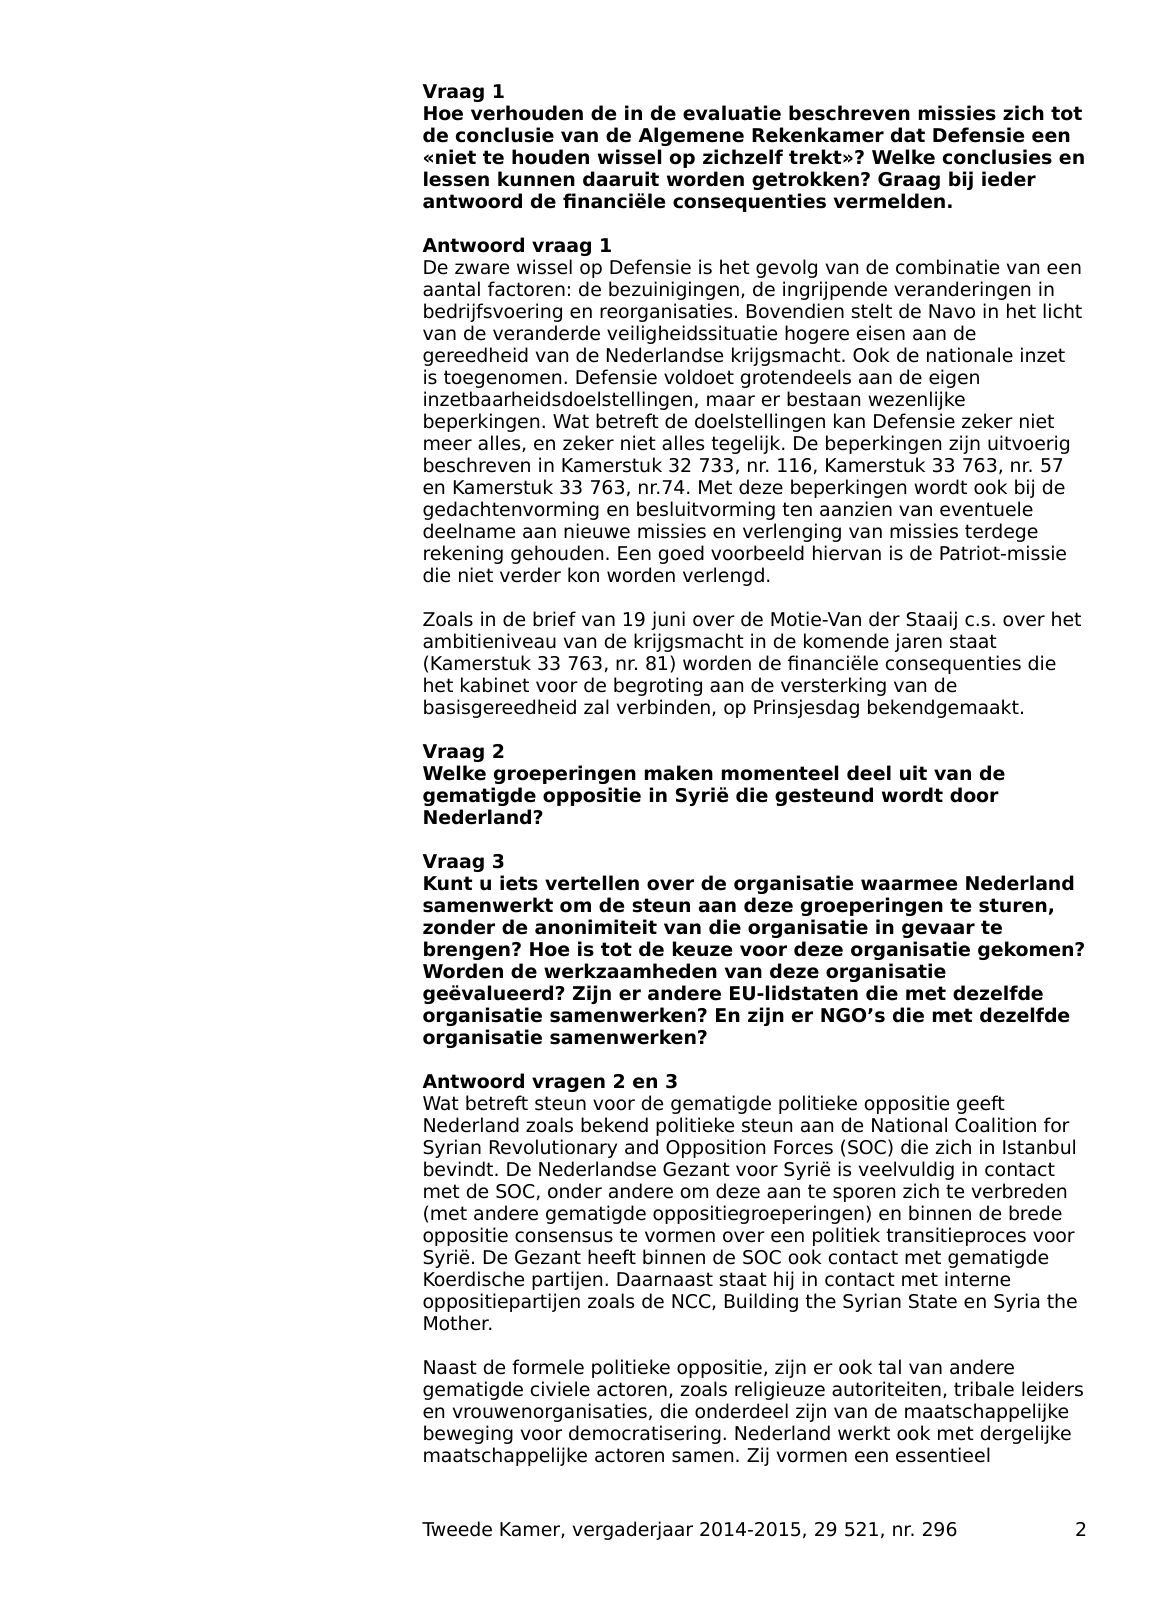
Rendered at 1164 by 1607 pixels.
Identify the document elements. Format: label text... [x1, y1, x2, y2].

text Hoe verhouden de in de evaluatie beschreven missies zich tot de conclusie van de Algemene Rekenkamer dat Defensie een «niet te houden wissel op zichzelf trekt»? Welke conclusies en lessen kunnen daaruit worden getrokken? Graag bij ieder antwoord de financiële consequenties vermelden. [422, 103, 1087, 213]
text Antwoord vraag 1 [422, 235, 1087, 257]
text Kunt u iets vertellen over de organisatie waarmee Nederland samenwerkt om de steun aan deze groeperingen te sturen, zonder de anonimiteit van die organisatie in gevaar te brengen? Hoe is tot de keuze voor deze organisatie gekomen? Worden de werkzaamheden van deze organisatie geëvalueerd? Zijn er andere EU-lidstaten die met dezelfde organisatie samenwerken? En zijn er NGO’s die met dezelfde organisatie samenwerken? [422, 873, 1087, 1049]
text Vraag 1 [422, 81, 1087, 103]
text Welke groeperingen maken momenteel deel uit van de gematigde oppositie in Syrië die gesteund wordt door Nederland? [422, 763, 1087, 829]
text Antwoord vragen 2 en 3 [422, 1071, 1087, 1093]
text De zware wissel op Defensie is het gevolg van de combinatie van een aantal factoren: de bezuinigingen, de ingrijpende veranderingen in bedrijfsvoering en reorganisaties. Bovendien stelt de Navo in het licht van de veranderde veiligheidssituatie hogere eisen aan de gereedheid van de Nederlandse krijgsmacht. Ook de nationale inzet is toegenomen. Defensie voldoet grotendeels aan de eigen inzetbaarheidsdoelstellingen, maar er bestaan wezenlijke beperkingen. Wat betreft de doelstellingen kan Defensie zeker niet meer alles, en zeker niet alles tegelijk. De beperkingen zijn uitvoerig beschreven in Kamerstuk 32 733, nr. 116, Kamerstuk 33 763, nr. 57 en Kamerstuk 33 763, nr.74. Met deze beperkingen wordt ook bij de gedachtenvorming en besluitvorming ten aanzien van eventuele deelname aan nieuwe missies en verlenging van missies terdege rekening gehouden. Een goed voorbeeld hiervan is de Patriot-missie die niet verder kon worden verlengd. [422, 257, 1087, 587]
text Wat betreft steun voor de gematigde politieke oppositie geeft Nederland zoals bekend politieke steun aan de National Coalition for Syrian Revolutionary and Opposition Forces (SOC) die zich in Istanbul bevindt. De Nederlandse Gezant voor Syrië is veelvuldig in contact met de SOC, onder andere om deze aan te sporen zich te verbreden (met andere gematigde oppositiegroeperingen) en binnen de brede oppositie consensus te vormen over een politiek transitieproces voor Syrië. De Gezant heeft binnen de SOC ook contact met gematigde Koerdische partijen. Daarnaast staat hij in contact met interne oppositiepartijen zoals de NCC, Building the Syrian State en Syria the Mother. [422, 1093, 1087, 1335]
text Zoals in de brief van 19 juni over de Motie-Van der Staaij c.s. over het ambitieniveau van de krijgsmacht in de komende jaren staat (Kamerstuk 33 763, nr. 81) worden de financiële consequenties die het kabinet voor de begroting aan de versterking van de basisgereedheid zal verbinden, op Prinsjesdag bekendgemaakt. [422, 609, 1087, 719]
text Vraag 3 [422, 851, 1087, 873]
text Vraag 2 [422, 741, 1087, 763]
text Naast de formele politieke oppositie, zijn er ook tal van andere gematigde civiele actoren, zoals religieuze autoriteiten, tribale leiders en vrouwenorganisaties, die onderdeel zijn van de maatschappelijke beweging voor democratisering. Nederland werkt ook met dergelijke maatschappelijke actoren samen. Zij vormen een essentieel [422, 1357, 1087, 1467]
